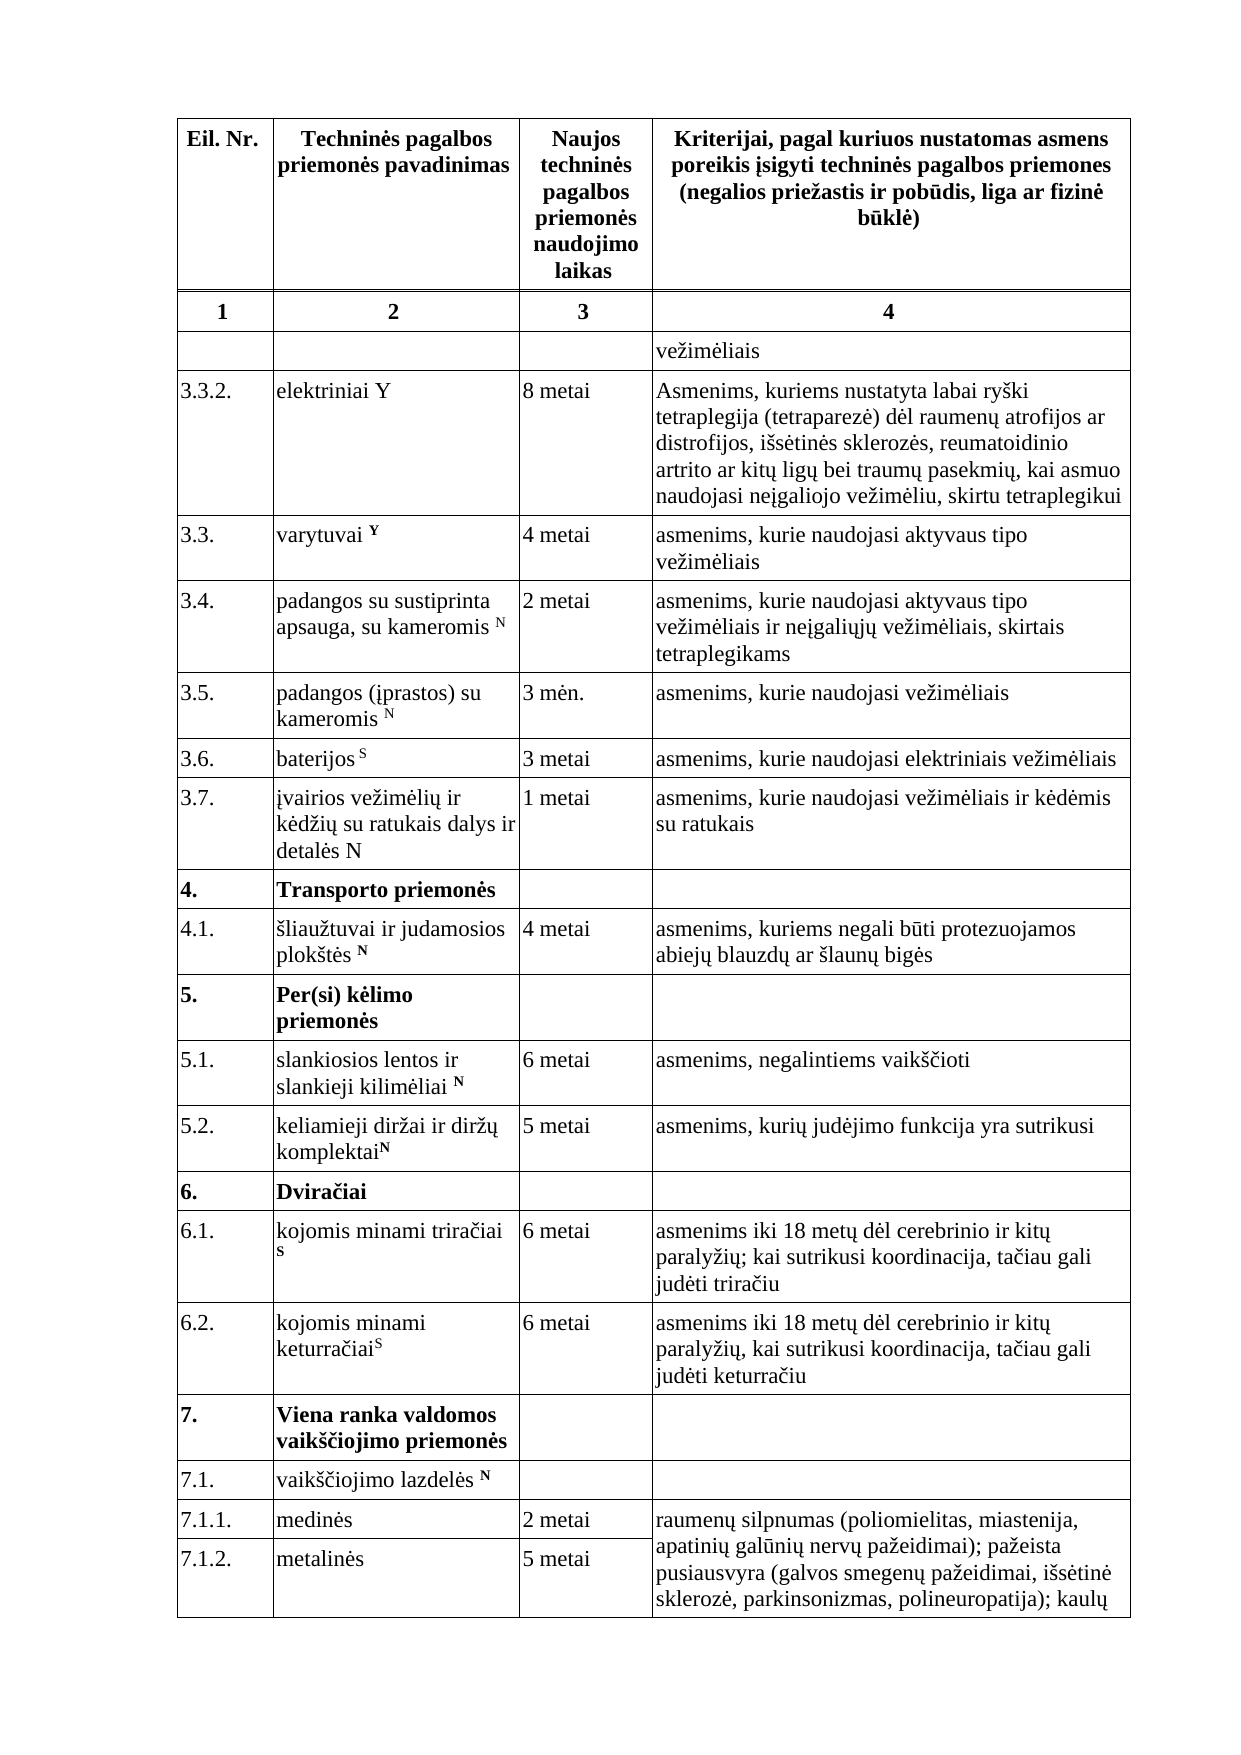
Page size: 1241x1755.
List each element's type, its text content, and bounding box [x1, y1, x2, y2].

table_cell [520, 1461, 652, 1499]
table_cell 6 metai [520, 1211, 652, 1302]
table_header Techninės pagalbos priemonės pavadinimas [274, 119, 519, 289]
table_cell 7.1. [178, 1461, 273, 1499]
table_cell 6.2. [178, 1303, 273, 1394]
table_cell raumenų silpnumas (poliomielitas, miastenija, apatinių galūnių nervų pažeidimai); pažeista pusiausvyra (galvos smegenų pažeidimai, išsėtinė sklerozė, parkinsonizmas, polineuropatija); kaulų [653, 1500, 1130, 1617]
table_cell slankiosios lentos ir slankieji kilimėliai N [274, 1041, 519, 1105]
table_cell keliamieji diržai ir diržų komplektaiN [274, 1106, 519, 1171]
table_cell 6 metai [520, 1303, 652, 1394]
table_cell asmenims, negalintiems vaikščioti [653, 1041, 1130, 1105]
table_cell Per(si) kėlimo priemonės [274, 975, 519, 1039]
table_cell 2 [274, 292, 519, 331]
table_cell 5. [178, 975, 273, 1039]
table_cell 7.1.2. [178, 1539, 273, 1617]
table_cell 3.7. [178, 778, 273, 869]
table_header Eil. Nr. [178, 119, 273, 289]
table_cell [653, 975, 1130, 1039]
table_cell [520, 1172, 652, 1210]
table_cell asmenims, kurių judėjimo funkcija yra sutrikusi [653, 1106, 1130, 1171]
table_cell [520, 1395, 652, 1459]
table_cell metalinės [274, 1539, 519, 1617]
table_cell 3.6. [178, 739, 273, 777]
table_cell 4 [653, 292, 1130, 331]
table_cell 4. [178, 870, 273, 908]
table_cell asmenims iki 18 metų dėl cerebrinio ir kitų paralyžių; kai sutrikusi koordinacija, tačiau gali judėti triračiu [653, 1211, 1130, 1302]
table_cell 5 metai [520, 1539, 652, 1617]
table_cell 3.3. [178, 516, 273, 580]
table_cell 6.1. [178, 1211, 273, 1302]
table_cell 4 metai [520, 909, 652, 974]
table_cell 7. [178, 1395, 273, 1459]
table_cell 3.4. [178, 581, 273, 672]
table_cell 3 metai [520, 739, 652, 777]
table_cell asmenims, kurie naudojasi aktyvaus tipo vežimėliais [653, 516, 1130, 580]
table_header Naujos techninės pagalbos priemonės naudojimo laikas [520, 119, 652, 289]
table_cell 3.3.2. [178, 371, 273, 514]
table_cell 5 metai [520, 1106, 652, 1171]
table_cell [653, 1172, 1130, 1210]
table_cell 2 metai [520, 1500, 652, 1538]
table_cell asmenims, kurie naudojasi vežimėliais ir kėdėmis su ratukais [653, 778, 1130, 869]
table_cell 4 metai [520, 516, 652, 580]
table_cell padangos (įprastos) su kameromis N [274, 673, 519, 738]
table_cell 5.2. [178, 1106, 273, 1171]
table_cell 3 mėn. [520, 673, 652, 738]
table_cell kojomis minami keturračiaiS [274, 1303, 519, 1394]
table_cell Dviračiai [274, 1172, 519, 1210]
table_cell 6 metai [520, 1041, 652, 1105]
table_header Kriterijai, pagal kuriuos nustatomas asmens poreikis įsigyti techninės pagalbos priemones (negalios priežastis ir pobūdis, liga ar fizinė būklė) [653, 119, 1130, 289]
table_cell [653, 870, 1130, 908]
table_cell varytuvai Y [274, 516, 519, 580]
table_cell elektriniai Y [274, 371, 519, 514]
table_cell [653, 1395, 1130, 1459]
table_cell vežimėliais [653, 332, 1130, 370]
table_cell asmenims, kurie naudojasi aktyvaus tipo vežimėliais ir neįgaliųjų vežimėliais, skirtais tetraplegikams [653, 581, 1130, 672]
table_cell Transporto priemonės [274, 870, 519, 908]
table_cell [520, 332, 652, 370]
table_cell asmenims, kurie naudojasi elektriniais vežimėliais [653, 739, 1130, 777]
table_cell kojomis minami triračiai S [274, 1211, 519, 1302]
table_cell vaikščiojimo lazdelės N [274, 1461, 519, 1499]
table_cell įvairios vežimėlių ir kėdžių su ratukais dalys ir detalės N [274, 778, 519, 869]
table_cell asmenims iki 18 metų dėl cerebrinio ir kitų paralyžių, kai sutrikusi koordinacija, tačiau gali judėti keturračiu [653, 1303, 1130, 1394]
table_cell Asmenims, kuriems nustatyta labai ryški tetraplegija (tetraparezė) dėl raumenų atrofijos ar distrofijos, išsėtinės sklerozės, reumatoidinio artrito ar kitų ligų bei traumų pasekmių, kai asmuo naudojasi neįgaliojo vežimėliu, skirtu tetraplegikui [653, 371, 1130, 514]
table_cell [274, 332, 519, 370]
table_cell [178, 332, 273, 370]
table_cell 7.1.1. [178, 1500, 273, 1538]
table_cell 3 [520, 292, 652, 331]
table_cell [520, 870, 652, 908]
table_cell 1 metai [520, 778, 652, 869]
table_cell asmenims, kurie naudojasi vežimėliais [653, 673, 1130, 738]
table_cell 5.1. [178, 1041, 273, 1105]
table_cell medinės [274, 1500, 519, 1538]
table_cell 8 metai [520, 371, 652, 514]
table_cell asmenims, kuriems negali būti protezuojamos abiejų blauzdų ar šlaunų bigės [653, 909, 1130, 974]
table_cell 6. [178, 1172, 273, 1210]
table_cell 3.5. [178, 673, 273, 738]
table_cell 4.1. [178, 909, 273, 974]
table_cell [653, 1461, 1130, 1499]
table_cell padangos su sustiprinta apsauga, su kameromis N [274, 581, 519, 672]
table_cell Viena ranka valdomos vaikščiojimo priemonės [274, 1395, 519, 1459]
table_cell 1 [178, 292, 273, 331]
table_cell [520, 975, 652, 1039]
table_cell šliaužtuvai ir judamosios plokštės N [274, 909, 519, 974]
table_cell baterijos S [274, 739, 519, 777]
table_cell 2 metai [520, 581, 652, 672]
